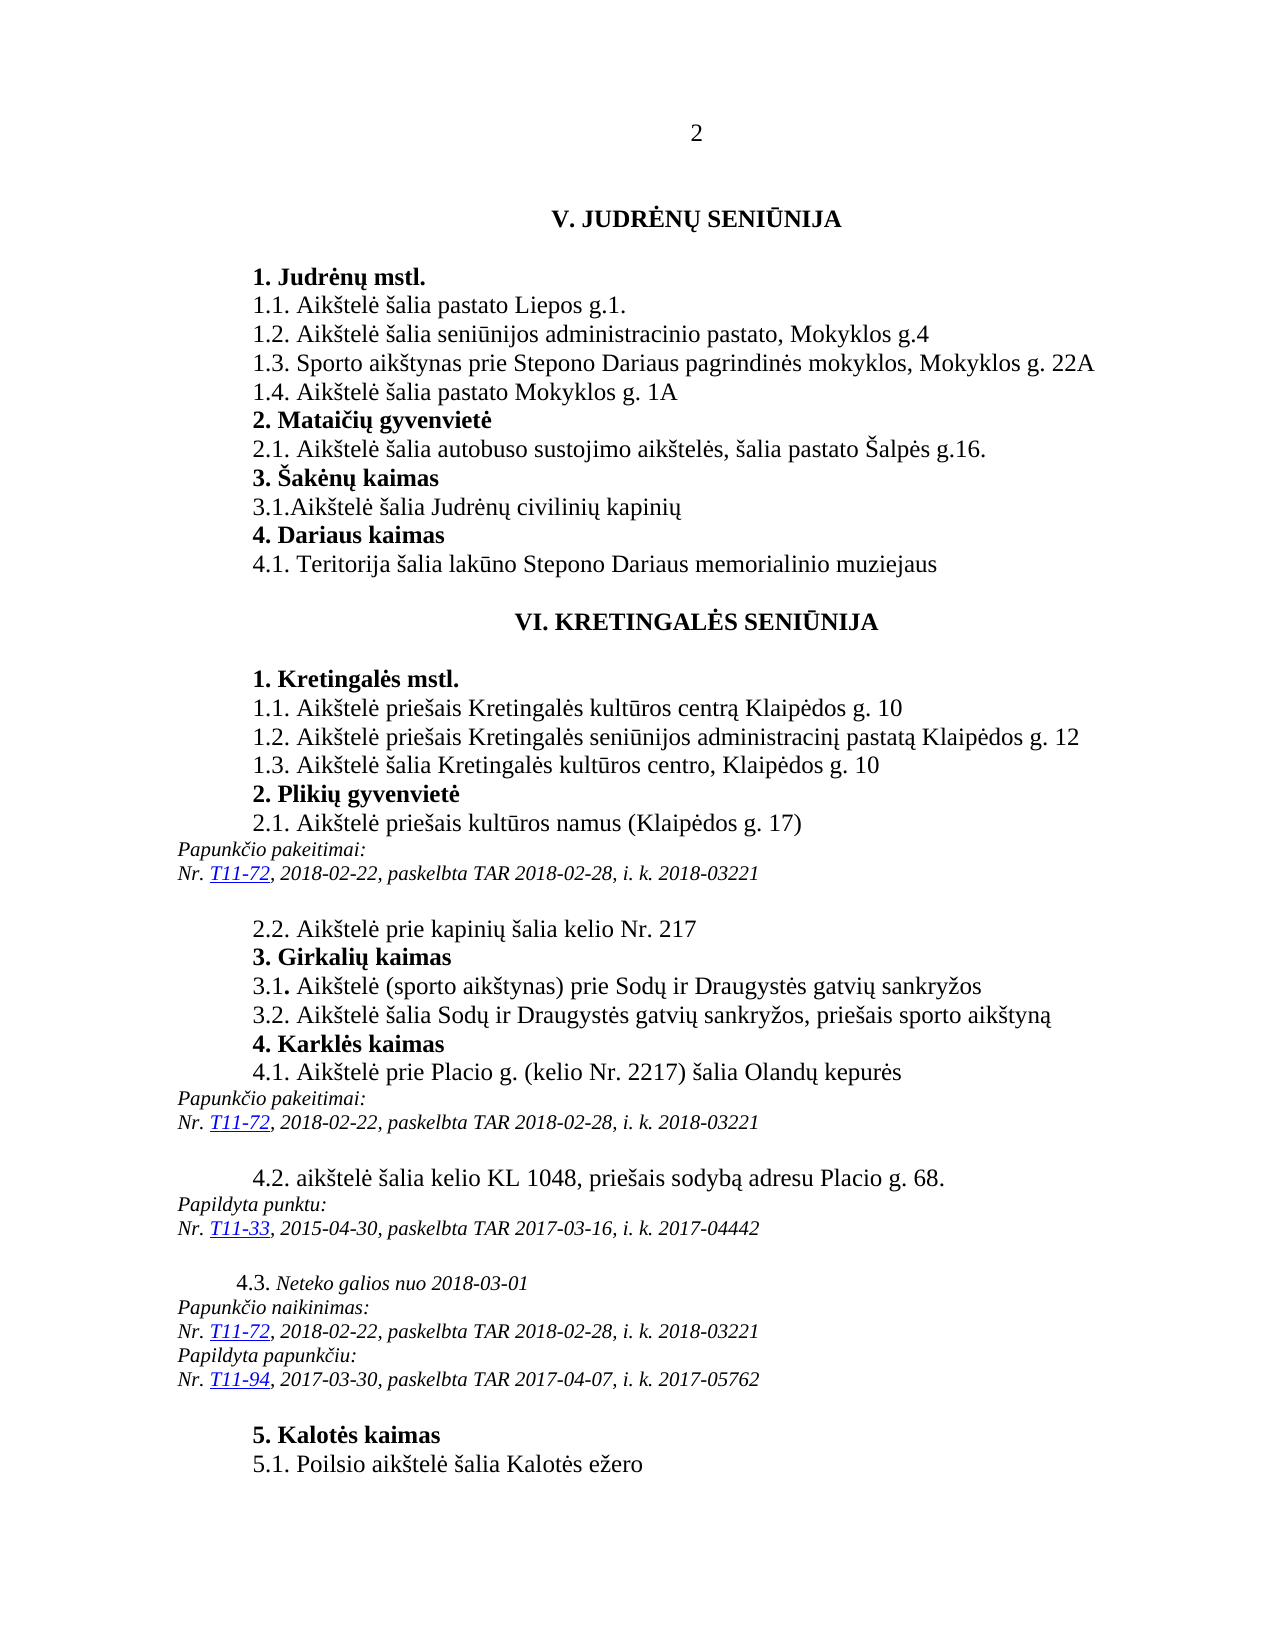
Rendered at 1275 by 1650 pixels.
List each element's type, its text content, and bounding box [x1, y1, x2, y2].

text 5. Kalotės kaimas [177, 1420, 1216, 1449]
text 1.1. Aikštelė šalia pastato Liepos g.1. [177, 291, 1216, 319]
text V. JUDRĖNŲ SENIŪNIJA [177, 204, 1216, 233]
text VI. KRETINGALĖS SENIŪNIJA [177, 607, 1216, 636]
text Nr. T11-72, 2018-02-22, paskelbta TAR 2018-02-28, i. k. 2018-03221 [177, 1319, 1216, 1343]
text 1. Kretingalės mstl. [177, 664, 1216, 693]
text 4.1. Teritorija šalia lakūno Stepono Dariaus memorialinio muziejaus [177, 549, 1216, 578]
text 1.1. Aikštelė priešais Kretingalės kultūros centrą Klaipėdos g. 10 [177, 693, 1216, 722]
text 1.3. Sporto aikštynas prie Stepono Dariaus pagrindinės mokyklos, Mokyklos g. 22A [177, 348, 1216, 377]
text 3.1. Aikštelė (sporto aikštynas) prie Sodų ir Draugystės gatvių sankryžos [177, 971, 1216, 1000]
text 1.2. Aikštelė priešais Kretingalės seniūnijos administracinį pastatą Klaipėdos g. 12 [177, 722, 1216, 751]
text Papunkčio pakeitimai: [177, 1086, 1216, 1110]
text 3.2. Aikštelė šalia Sodų ir Draugystės gatvių sankryžos, priešais sporto aikštyną [177, 1000, 1216, 1029]
text Papunkčio naikinimas: [177, 1295, 1216, 1319]
text Papildyta papunkčiu: [177, 1343, 1216, 1367]
text 1.3. Aikštelė šalia Kretingalės kultūros centro, Klaipėdos g. 10 [177, 751, 1216, 779]
text 2. Mataičių gyvenvietė [177, 406, 1216, 434]
text 2. Plikių gyvenvietė [177, 779, 1216, 808]
text 5.1. Poilsio aikštelė šalia Kalotės ežero [177, 1449, 1216, 1478]
text Nr. T11-94, 2017-03-30, paskelbta TAR 2017-04-07, i. k. 2017-05762 [177, 1367, 1216, 1391]
text 4.2. aikštelė šalia kelio KL 1048, priešais sodybą adresu Placio g. 68. [177, 1163, 1216, 1192]
text 1.4. Aikštelė šalia pastato Mokyklos g. 1A [177, 377, 1216, 406]
text 3. Šakėnų kaimas [177, 463, 1216, 492]
text 1.2. Aikštelė šalia seniūnijos administracinio pastato, Mokyklos g.4 [177, 319, 1216, 348]
text 4.1. Aikštelė prie Placio g. (kelio Nr. 2217) šalia Olandų kepurės [177, 1057, 1216, 1086]
text 4. Dariaus kaimas [177, 521, 1216, 549]
text Nr. T11-33, 2015-04-30, paskelbta TAR 2017-03-16, i. k. 2017-04442 [177, 1216, 1216, 1240]
text Papunkčio pakeitimai: [177, 837, 1216, 861]
text 3. Girkalių kaimas [177, 942, 1216, 971]
text 2.2. Aikštelė prie kapinių šalia kelio Nr. 217 [177, 914, 1216, 942]
text 4. Karklės kaimas [177, 1029, 1216, 1057]
text 2.1. Aikštelė šalia autobuso sustojimo aikštelės, šalia pastato Šalpės g.16. [177, 434, 1216, 463]
text 2.1. Aikštelė priešais kultūros namus (Klaipėdos g. 17) [177, 808, 1216, 837]
text Nr. T11-72, 2018-02-22, paskelbta TAR 2018-02-28, i. k. 2018-03221 [177, 1110, 1216, 1134]
text Papildyta punktu: [177, 1192, 1216, 1216]
text 3.1.Aikštelė šalia Judrėnų civilinių kapinių [177, 492, 1216, 521]
text 4.3. Neteko galios nuo 2018-03-01 [177, 1269, 1216, 1295]
text Nr. T11-72, 2018-02-22, paskelbta TAR 2018-02-28, i. k. 2018-03221 [177, 861, 1216, 885]
text 1. Judrėnų mstl. [177, 262, 1216, 291]
